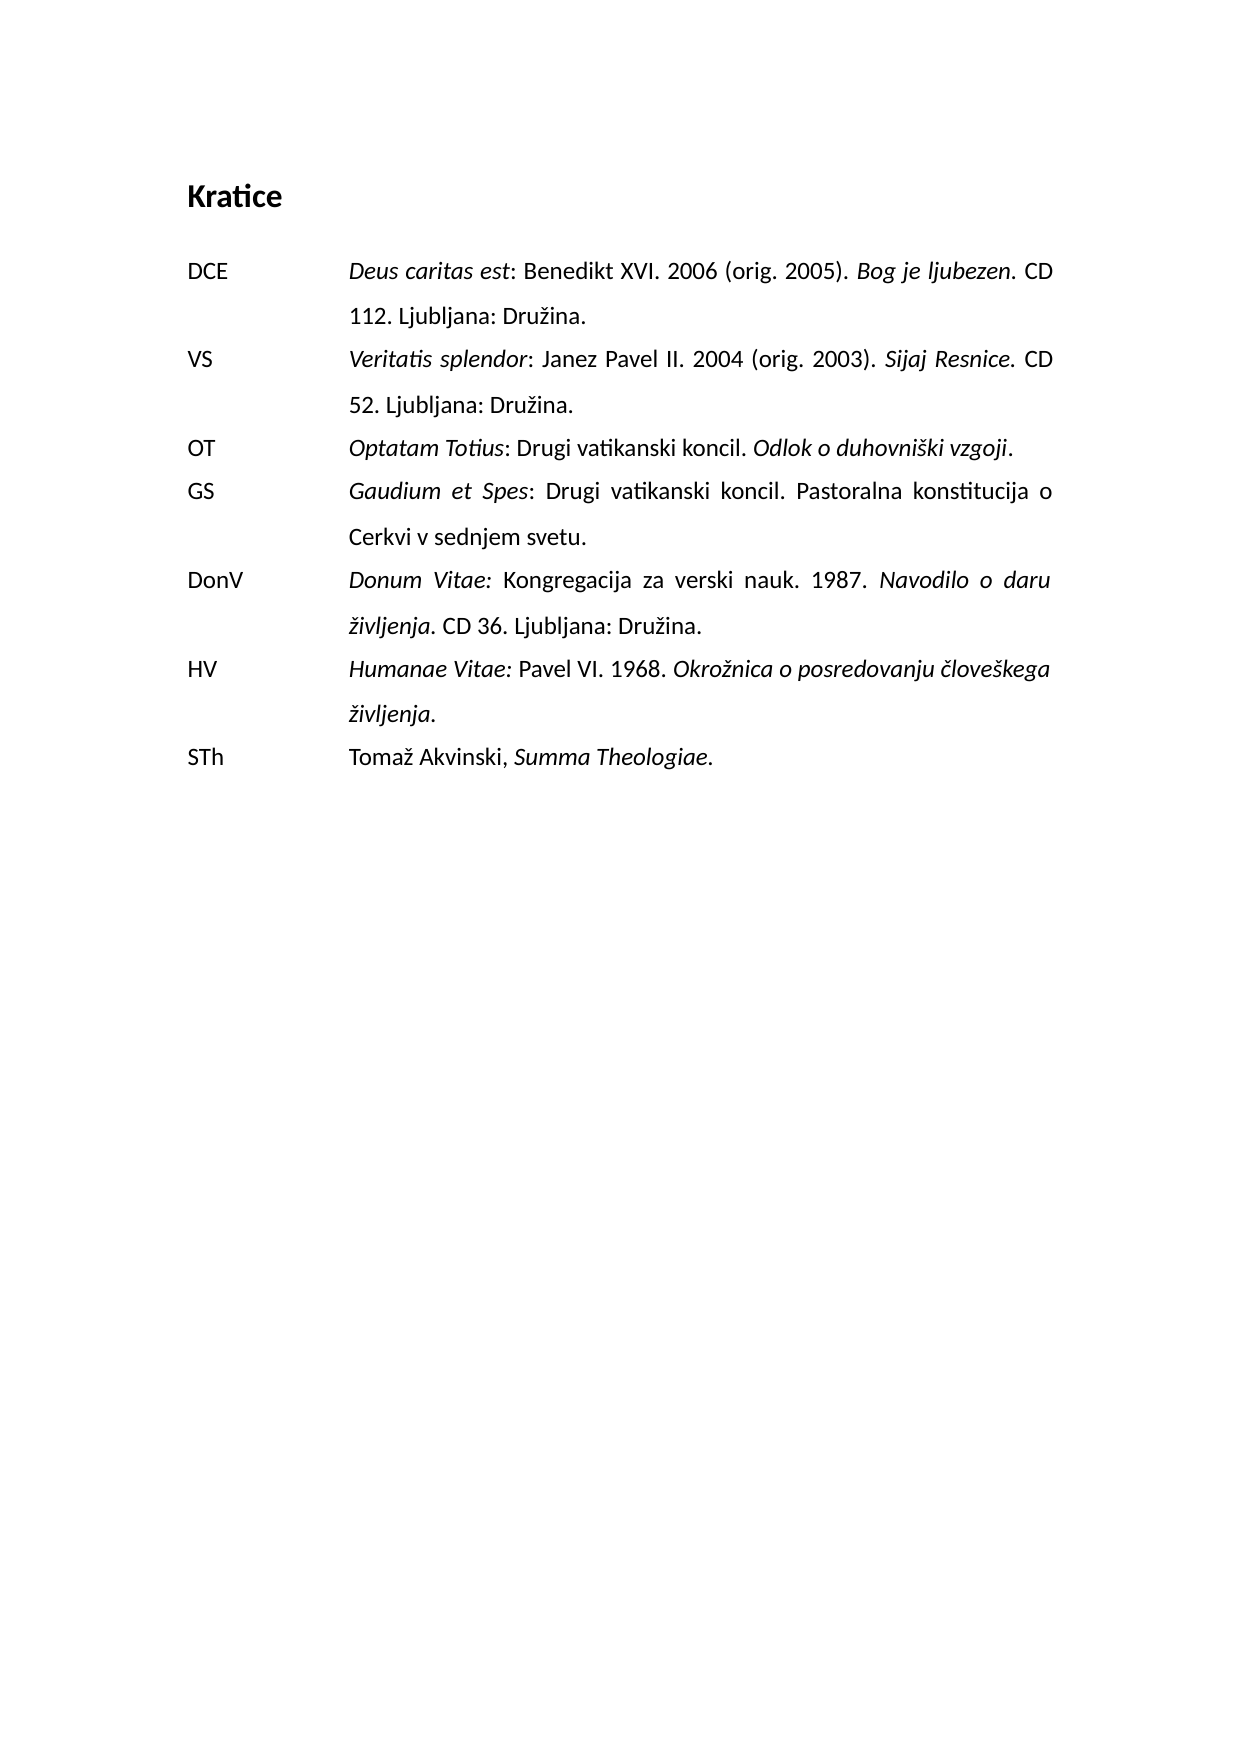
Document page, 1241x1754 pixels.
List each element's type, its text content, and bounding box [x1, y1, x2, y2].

table_header Deus caritas est: Benedikt XVI. 2006 (orig. 2005). Bog je ljubezen. CD 112. Ljubljana: Družina. [337, 242, 1064, 331]
table_header DCE [176, 242, 337, 331]
table_cell Veritatis splendor: Janez Pavel II. 2004 (orig. 2003). Sijaj Resnice. CD 52. Ljubljana: Družina. [337, 331, 1064, 420]
table_cell DonV [176, 552, 337, 640]
table_cell Gaudium et Spes: Drugi vatikanski koncil. Pastoralna konstitucija o Cerkvi v sednjem svetu. [337, 463, 1064, 552]
table_cell Tomaž Akvinski, Summa Theologiae. [337, 729, 1064, 772]
table_cell OT [176, 420, 337, 463]
table_cell Donum Vitae: Kongregacija za verski nauk. 1987. Navodilo o daru življenja. CD 36. Ljubljana: Družina. [337, 552, 1064, 640]
table_cell Humanae Vitae: Pavel VI. 1968. Okrožnica o posredovanju človeškega življenja. [337, 640, 1064, 729]
table_cell HV [176, 640, 337, 729]
table_cell Optatam Totius: Drugi vatikanski koncil. Odlok o duhovniški vzgoji. [337, 420, 1064, 463]
table_cell STh [176, 729, 337, 772]
table_cell GS [176, 463, 337, 552]
subtitle Kratice [187, 175, 1053, 216]
table_cell VS [176, 331, 337, 420]
